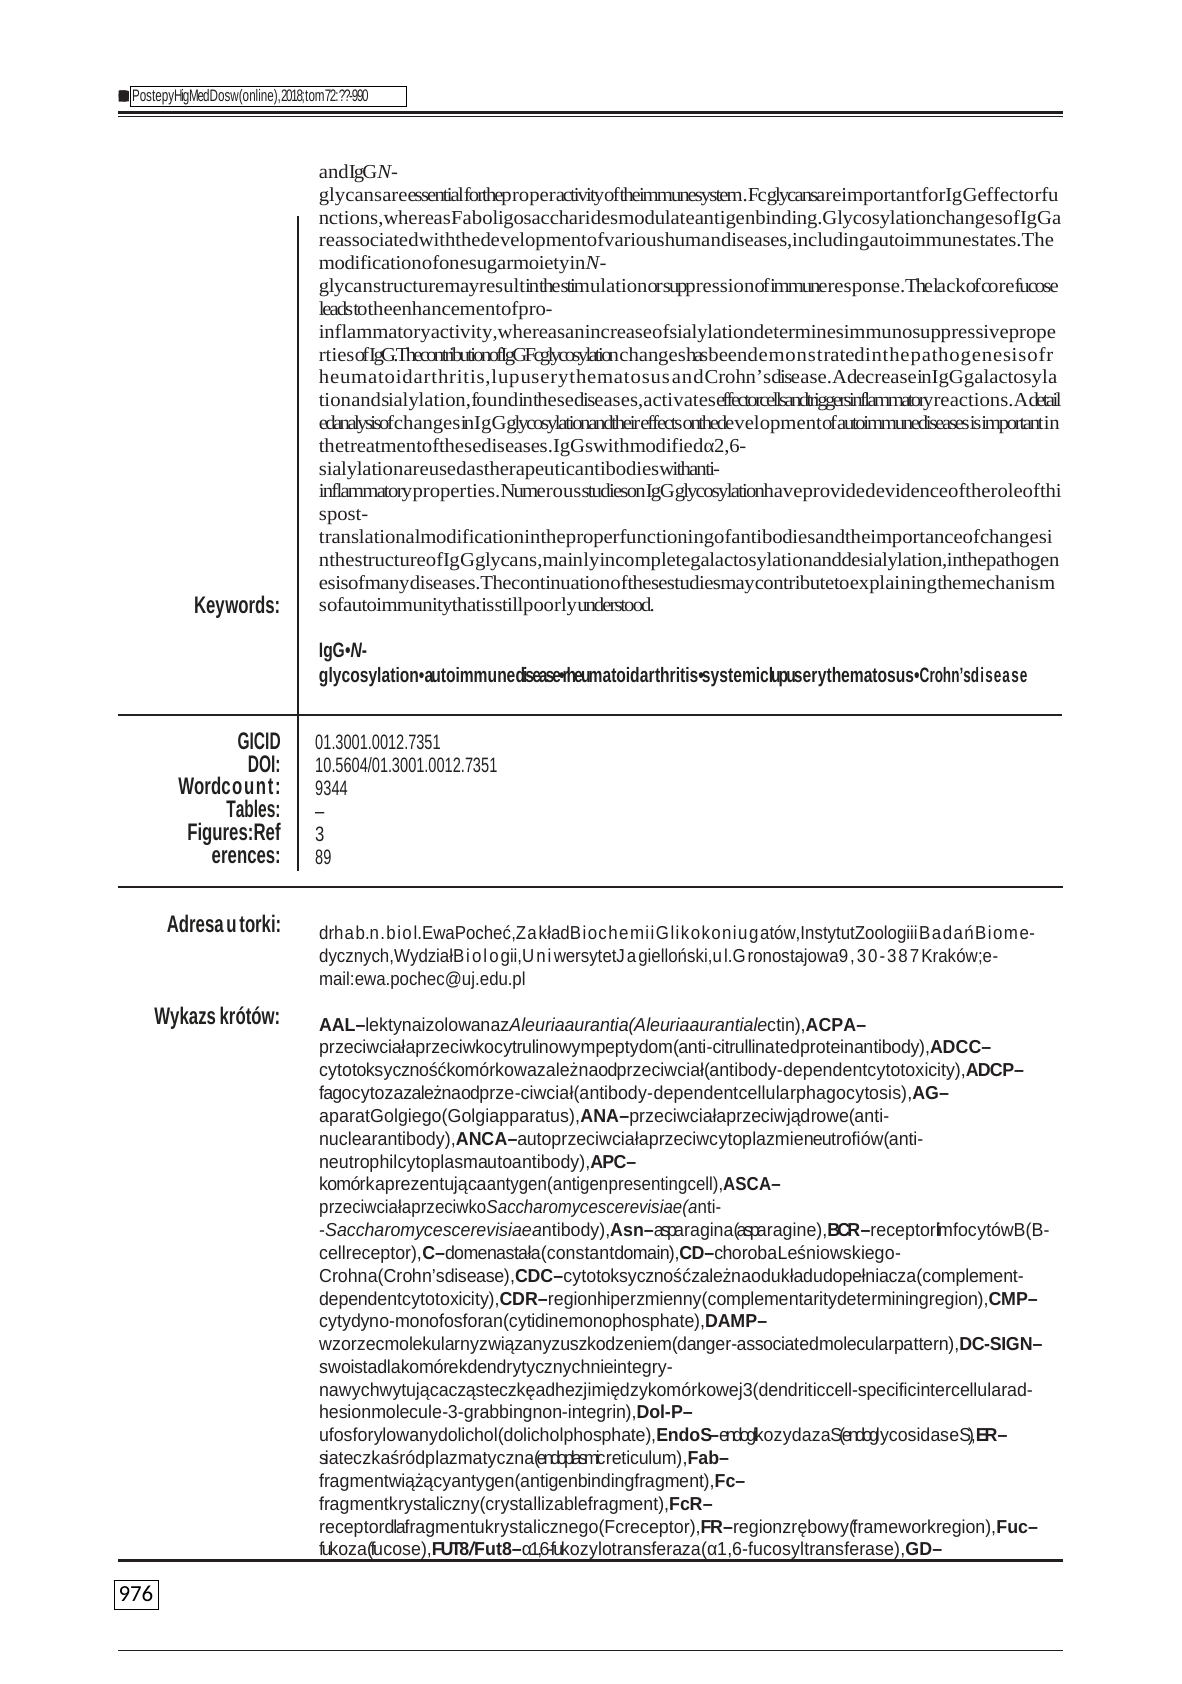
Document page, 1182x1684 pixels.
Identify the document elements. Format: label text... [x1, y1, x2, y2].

text 01.3001.0012.7351 [315, 730, 1077, 754]
text Tables:Figures:References: [183, 799, 280, 868]
text drhab.n.biol.EwaPocheć,ZakładBiochemiiGlikokoniugatów,InstytutZoologiiiBadańBiome-dycznych,WydziałBiologii,UniwersytetJagielloński,ul.Gronostajowa9,30-387Kraków;e-mail:ewa.pochec@uj.edu.pl [319, 922, 1063, 989]
text -Saccharomycescerevisiaeantibody),Asn–asparagina(asparagine),BCR–receptorlimfocytówB(B-cellreceptor),C–domenastała(constantdomain),CD–chorobaLeśniowskiego-Crohna(Crohn’sdisease),CDC–cytotoksycznośćzależnaodukładudopełniacza(complement-dependentcytotoxicity),CDR–regionhiperzmienny(complementaritydeterminingregion),CMP–cytydyno-monofosforan(cytidinemonophosphate),DAMP–wzorzecmolekularnyzwiązanyzuszkodzeniem(danger-associatedmolecularpattern),DC-SIGN–swoistadlakomórekdendrytycznychnieintegry-nawychwytującacząsteczkęadhezjimiędzykomórkowej3(dendriticcell-specificintercellularad-hesionmolecule-3-grabbingnon-integrin),Dol-P–ufosforylowanydolichol(dolicholphosphate),EndoS–endoglikozydazaS(endoglycosidaseS),ER–siateczkaśródplazmatyczna(endoplasmicreticulum),Fab–fragmentwiążącyantygen(antigenbindingfragment),Fc–fragmentkrystaliczny(crystallizablefragment),FcR–receptordlafragmentukrystalicznego(Fcreceptor),FR–regionzrębowy(frameworkregion),Fuc–fukoza(fucose),FUT8/Fut8–α1,6-fukozylotransferaza(α1,6-fucosyltransferase),GD– [319, 1219, 1063, 1560]
text Wordcount: [104, 777, 280, 799]
text Wykazskrótów: [152, 1002, 282, 1030]
subtitle Keywords: [194, 591, 280, 619]
text 9344 [315, 777, 1077, 800]
text Adresautorki: [166, 910, 282, 938]
text andIgGN-glycansareessentialfortheproperactivityoftheimmunesystem.FcglycansareimportantforIgGeffectorfunctions,whereasFaboligosaccharidesmodulateantigenbinding.GlycosylationchangesofIgGareassociatedwiththedevelopmentofvarioushumandiseases,includingautoimmunestates.ThemodificationofonesugarmoietyinN-glycanstructuremayresultinthestimulationorsuppressionofimmuneresponse.Thelackofcorefucoseleadstotheenhancementofpro-inflammatoryactivity,whereasanincreaseofsialylationdeterminesimmunosuppressivepropertiesofIgG.ThecontributionofIgGFcglycosylationchangeshasbeendemonstratedinthepathogenesisofrheumatoidarthritis,lupuserythematosusandCrohn’sdisease.AdecreaseinIgGgalactosylationandsialylation,foundinthesediseases,activateseffectorcellsandtriggersinflammatoryreactions.AdetailedanalysisofchangesinIgGglycosylationandtheireffectsonthedevelopmentofautoimmunediseasesisimportantinthetreatmentofthesediseases.IgGswithmodifiedα2,6-sialylationareusedastherapeuticantibodieswithanti-inflammatoryproperties.NumerousstudiesonIgGglycosylationhaveprovidedevidenceoftheroleofthispost-translationalmodificationintheproperfunctioningofantibodiesandtheimportanceofchangesinthestructureofIgGglycans,mainlyincompletegalactosylationanddesialylation,inthepathogenesisofmanydiseases.Thecontinuationofthesestudiesmaycontributetoexplainingthemechanismsofautoimmunitythatisstillpoorlyunderstood. [319, 160, 1062, 616]
text GICIDDOI: [236, 731, 280, 777]
text –3 [315, 800, 331, 846]
text AAL–lektynaizolowanazAleuriaaurantia(Aleuriaaurantialectin),ACPA–przeciwciałaprzeciwkocytrulinowympeptydom(anti-citrullinatedproteinantibody),ADCC–cytotoksycznośćkomórkowazależnaodprzeciwciał(antibody-dependentcytotoxicity),ADCP–fagocytozazależnaodprze-ciwciał(antibody-dependentcellularphagocytosis),AG–aparatGolgiego(Golgiapparatus),ANA–przeciwciałaprzeciwjądrowe(anti-nuclearantibody),ANCA–autoprzeciwciałaprzeciwcytoplazmieneutrofiów(anti-neutrophilcytoplasmautoantibody),APC–komórkaprezentującaantygen(antigenpresentingcell),ASCA–przeciwciałaprzeciwkoSaccharomycescerevisiae(anti- [319, 1013, 1063, 1218]
text IgG•N-glycosylation•autoimmunedisease•rheumatoidarthritis•systemiclupuserythematosus•Crohn’sdisease [319, 638, 1036, 687]
text 89 [315, 846, 1077, 869]
text 10.5604/01.3001.0012.7351 [315, 754, 1077, 777]
